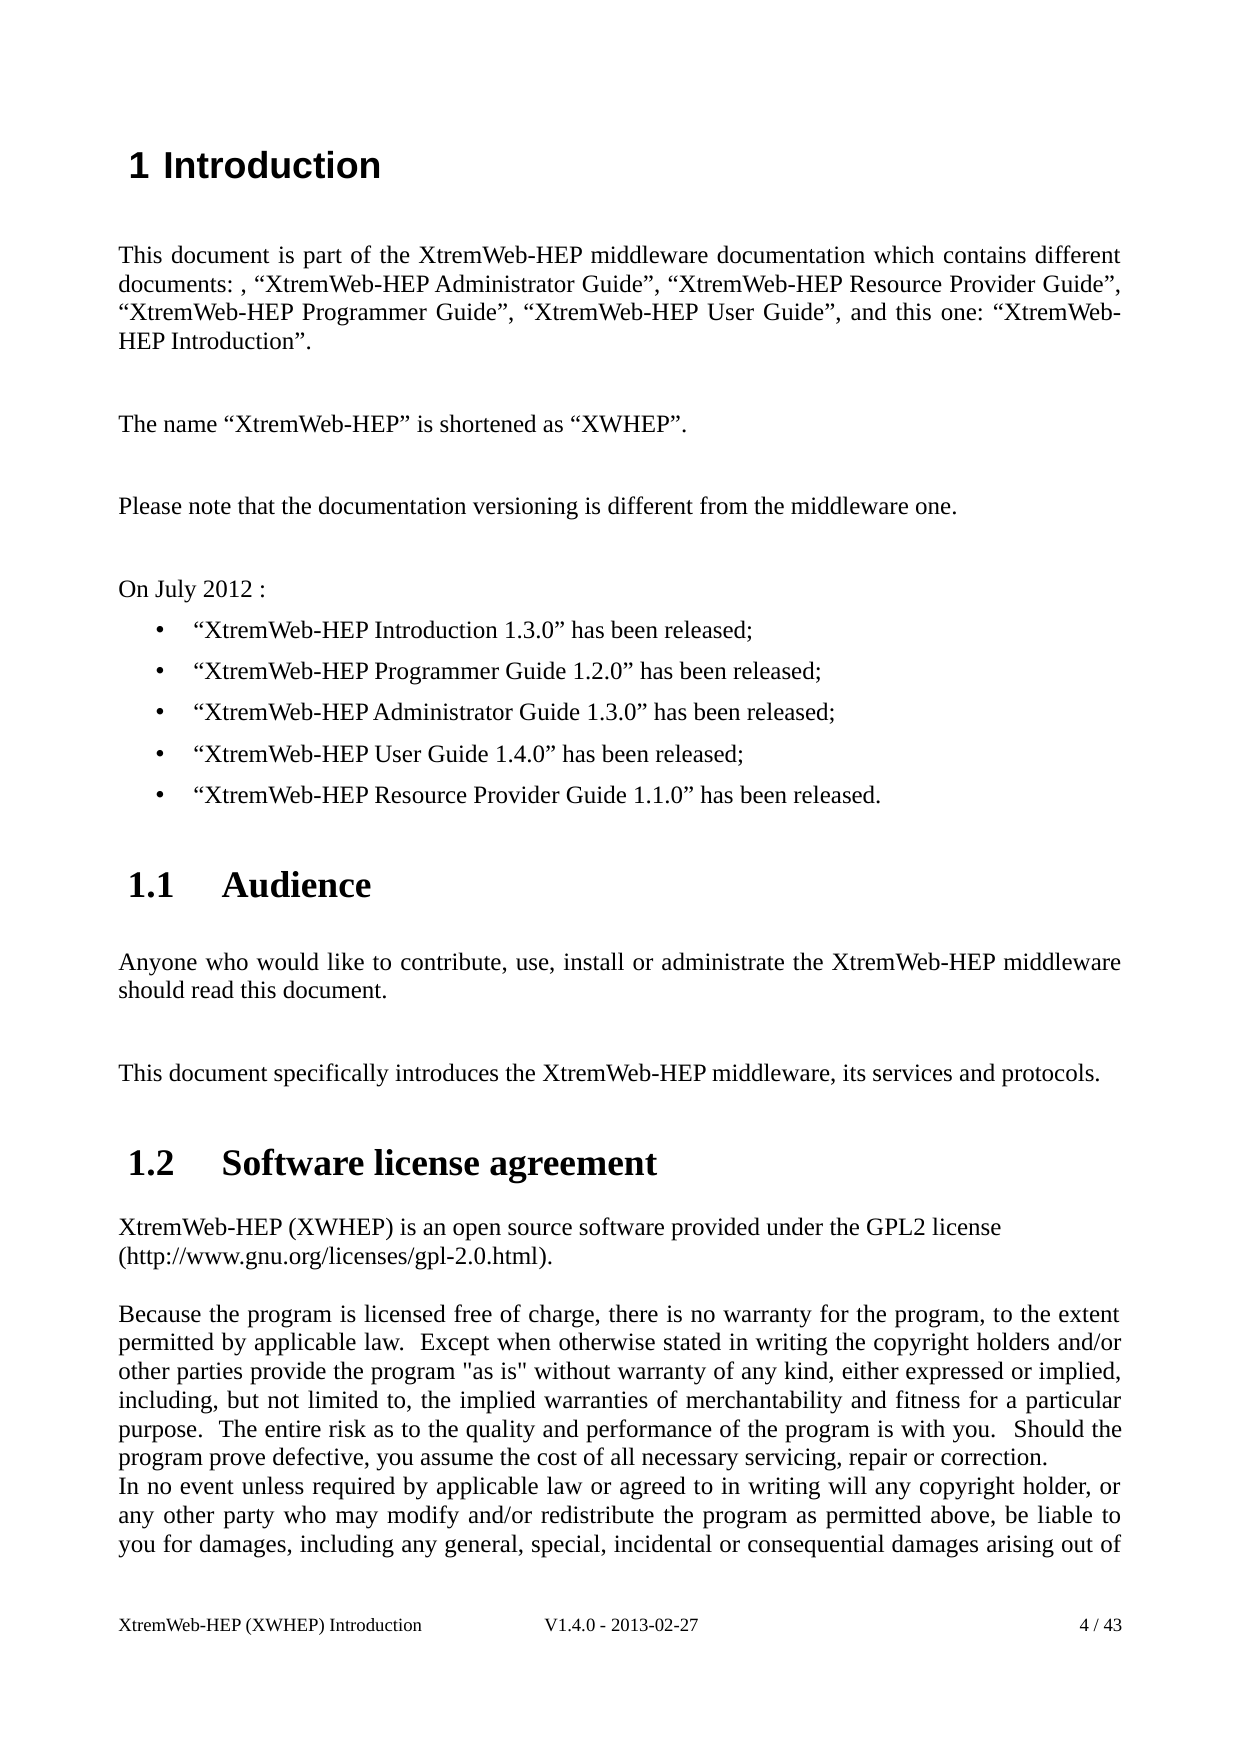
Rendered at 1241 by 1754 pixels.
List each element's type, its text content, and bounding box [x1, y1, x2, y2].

subtitle Software license agreement [118, 1141, 1122, 1184]
text Please note that the documentation versioning is different from the middleware one. [118, 491, 1122, 520]
list “XtremWeb-HEP Administrator Guide 1.3.0” has been released; [156, 697, 1122, 726]
list “XtremWeb-HEP Introduction 1.3.0” has been released; [156, 615, 1122, 644]
list “XtremWeb-HEP Resource Provider Guide 1.1.0” has been released. [156, 780, 1122, 809]
text On July 2012 : [118, 574, 1122, 602]
text This document specifically introduces the XtremWeb-HEP middleware, its services and protocols. [118, 1058, 1122, 1087]
text BECAUSE THE PROGRAM IS LICENSED FREE OF CHARGE, THERE IS NO WARRANTY FOR THE PROGRAM, TO THE EXTENT PERMITTED BY APPLICABLE LAW. EXCEPT WHEN OTHERWISE STATED IN WRITING THE COPYRIGHT HOLDERS AND/OR OTHER PARTIES PROVIDE THE PROGRAM "AS IS" WITHOUT WARRANTY OF ANY KIND, EITHER EXPRESSED OR IMPLIED, INCLUDING, BUT NOT LIMITED TO, THE IMPLIED WARRANTIES OF MERCHANTABILITY AND FITNESS FOR A PARTICULAR PURPOSE. THE ENTIRE RISK AS TO THE QUALITY AND PERFORMANCE OF THE PROGRAM IS WITH YOU. SHOULD THE PROGRAM PROVE DEFECTIVE, YOU ASSUME THE COST OF ALL NECESSARY SERVICING, REPAIR OR CORRECTION. [118, 1299, 1122, 1471]
list “XtremWeb-HEP Programmer Guide 1.2.0” has been released; [156, 656, 1122, 685]
text XtremWeb-HEP (XWHEP) is an open source software provided under the GPL2 license (http://www.gnu.org/licenses/gpl-2.0.html). [118, 1212, 1122, 1270]
subtitle Audience [118, 862, 1122, 906]
text IN NO EVENT UNLESS REQUIRED BY APPLICABLE LAW OR AGREED TO IN WRITING WILL ANY COPYRIGHT HOLDER, OR ANY OTHER PARTY WHO MAY MODIFY AND/OR REDISTRIBUTE THE PROGRAM AS PERMITTED ABOVE, BE LIABLE TO YOU FOR DAMAGES, INCLUDING ANY GENERAL, SPECIAL, INCIDENTAL OR CONSEQUENTIAL DAMAGES ARISING OUT OF [118, 1471, 1122, 1557]
subtitle Introduction [118, 143, 1122, 186]
text This document is part of the XtremWeb-HEP middleware documentation which contains different documents: , “XtremWeb-HEP Administrator Guide”, “XtremWeb-HEP Resource Provider Guide”, “XtremWeb-HEP Programmer Guide”, “XtremWeb-HEP User Guide”, and this one: “XtremWeb-HEP Introduction”. [118, 240, 1122, 355]
text The name “XtremWeb-HEP” is shortened as “XWHEP”. [118, 409, 1122, 437]
text Anyone who would like to contribute, use, install or administrate the XtremWeb-HEP middleware should read this document. [118, 947, 1122, 1004]
list “XtremWeb-HEP User Guide 1.4.0” has been released; [156, 739, 1122, 767]
